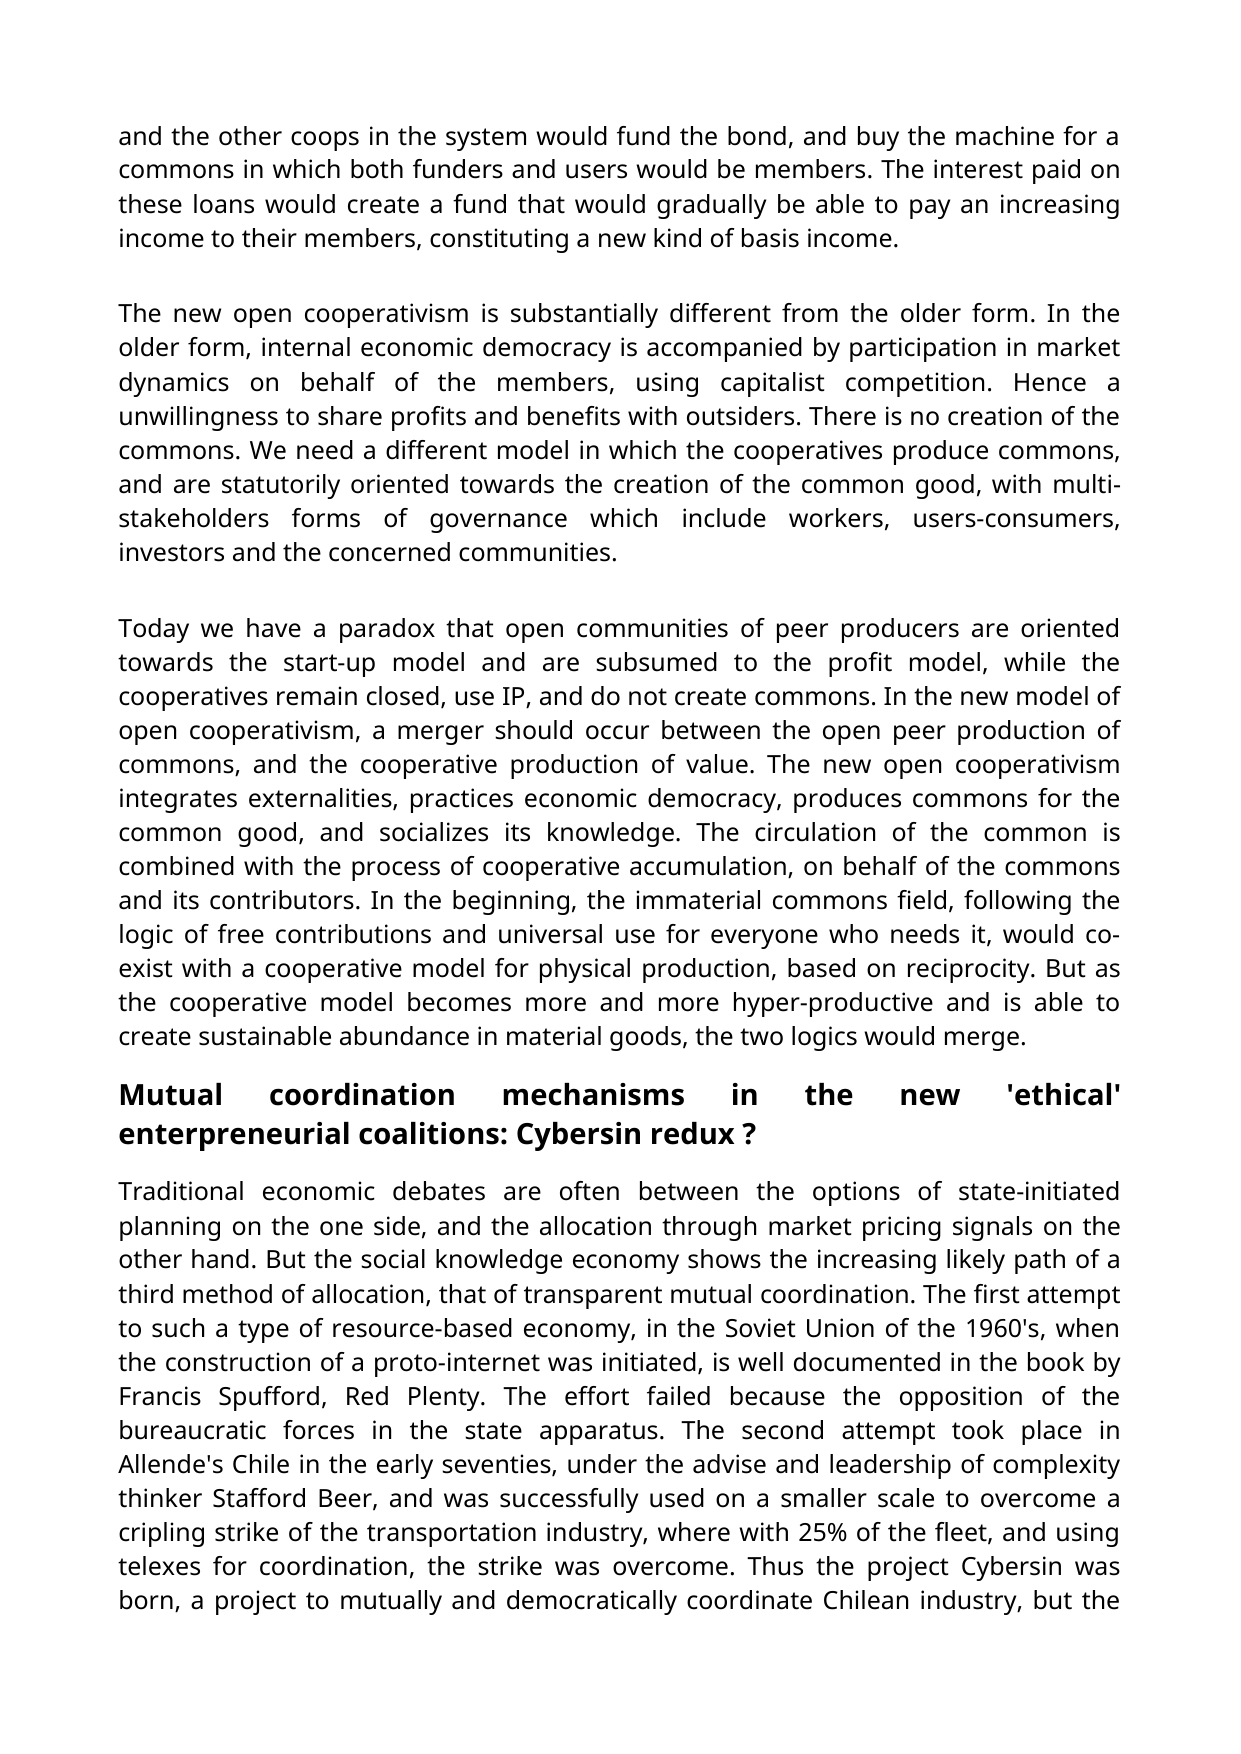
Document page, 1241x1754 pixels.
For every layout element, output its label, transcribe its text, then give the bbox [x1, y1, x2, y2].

text Mutual coordination mechanisms in the new 'ethical' enterpreneurial coalitions: Cybersin redux ? [118, 1074, 1122, 1153]
text and the other coops in the system would fund the bond, and buy the machine for a commons in which both funders and users would be members. The interest paid on these loans would create a fund that would gradually be able to pay an increasing income to their members, constituting a new kind of basis income. [118, 118, 1122, 254]
text Today we have a paradox that open communities of peer producers are oriented towards the start-up model and are subsumed to the profit model, while the cooperatives remain closed, use IP, and do not create commons. In the new model of open cooperativism, a merger should occur between the open peer production of commons, and the cooperative production of value. The new open cooperativism integrates externalities, practices economic democracy, produces commons for the common good, and socializes its knowledge. The circulation of the common is combined with the process of cooperative accumulation, on behalf of the commons and its contributors. In the beginning, the immaterial commons field, following the logic of free contributions and universal use for everyone who needs it, would co-exist with a cooperative model for physical production, based on reciprocity. But as the cooperative model becomes more and more hyper-productive and is able to create sustainable abundance in material goods, the two logics would merge. [118, 610, 1122, 1053]
text Traditional economic debates are often between the options of state-initiated planning on the one side, and the allocation through market pricing signals on the other hand. But the social knowledge economy shows the increasing likely path of a third method of allocation, that of transparent mutual coordination. The first attempt to such a type of resource-based economy, in the Soviet Union of the 1960's, when the construction of a proto-internet was initiated, is well documented in the book by Francis Spufford, Red Plenty. The effort failed because the opposition of the bureaucratic forces in the state apparatus. The second attempt took place in Allende's Chile in the early seventies, under the advise and leadership of complexity thinker Stafford Beer, and was successfully used on a smaller scale to overcome a cripling strike of the transportation industry, where with 25% of the fleet, and using telexes for coordination, the strike was overcome. Thus the project Cybersin was born, a project to mutually and democratically coordinate Chilean industry, but the [118, 1174, 1122, 1617]
text The new open cooperativism is substantially different from the older form. In the older form, internal economic democracy is accompanied by participation in market dynamics on behalf of the members, using capitalist competition. Hence a unwillingness to share profits and benefits with outsiders. There is no creation of the commons. We need a different model in which the cooperatives produce commons, and are statutorily oriented towards the creation of the common good, with multi-stakeholders forms of governance which include workers, users-consumers, investors and the concerned communities. [118, 296, 1122, 568]
